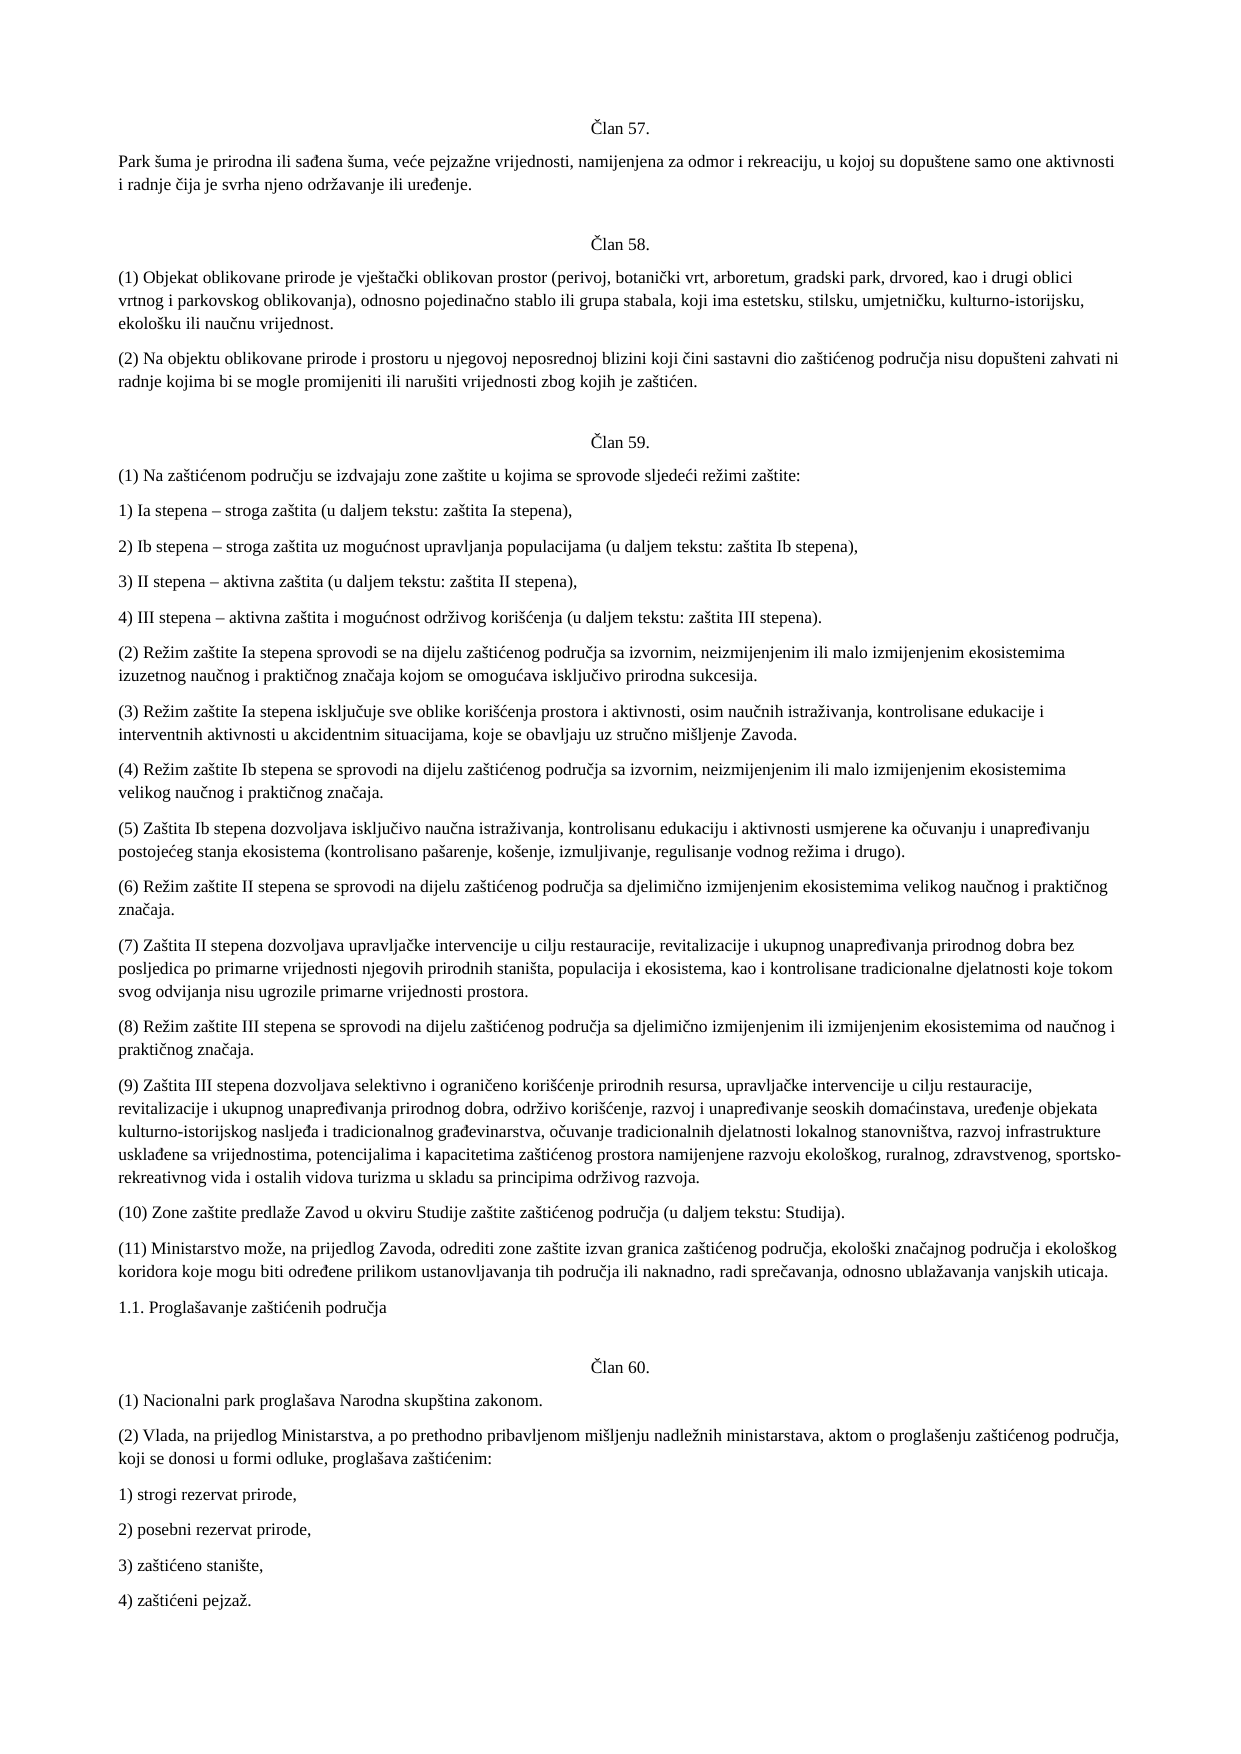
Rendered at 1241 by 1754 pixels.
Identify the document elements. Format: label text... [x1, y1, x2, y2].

text (9) Zaštita III stepena dozvoljava selektivno i ograničeno korišćenje prirodnih resursa, upravljačke intervencije u cilju restauracije, revitalizacije i ukupnog unapređivanja prirodnog dobra, održivo korišćenje, razvoj i unapređivanje seoskih domaćinstava, uređenje objekata kulturno-istorijskog nasljeđa i tradicionalnog građevinarstva, očuvanje tradicionalnih djelatnosti lokalnog stanovništva, razvoj infrastrukture usklađene sa vrijednostima, potencijalima i kapacitetima zaštićenog prostora namijenjene razvoju ekološkog, ruralnog, zdravstvenog, sportsko-rekreativnog vida i ostalih vidova turizma u skladu sa principima održivog razvoja. [118, 1075, 1122, 1187]
text 2) posebni rezervat prirode, [118, 1519, 1122, 1539]
text (6) Režim zaštite II stepena se sprovodi na dijelu zaštićenog područja sa djelimično izmijenjenim ekosistemima velikog naučnog i praktičnog značaja. [118, 876, 1122, 919]
text 2) Ib stepena – stroga zaštita uz mogućnost upravljanja populacijama (u daljem tekstu: zaštita Ib stepena), [118, 536, 1122, 556]
text 3) zaštićeno stanište, [118, 1555, 1122, 1575]
text (5) Zaštita Ib stepena dozvoljava isključivo naučna istraživanja, kontrolisanu edukaciju i aktivnosti usmjerene ka očuvanju i unapređivanju postojećeg stanja ekosistema (kontrolisano pašarenje, košenje, izmuljivanje, regulisanje vodnog režima i drugo). [118, 818, 1122, 861]
text 1) strogi rezervat prirode, [118, 1484, 1122, 1504]
text 1) Ia stepena – stroga zaštita (u daljem tekstu: zaštita Ia stepena), [118, 500, 1122, 520]
subtitle Član 60. [118, 1357, 1122, 1377]
text (4) Režim zaštite Ib stepena se sprovodi na dijelu zaštićenog područja sa izvornim, neizmijenjenim ili malo izmijenjenim ekosistemima velikog naučnog i praktičnog značaja. [118, 759, 1122, 802]
text 1.1. Proglašavanje zaštićenih područja [118, 1297, 1122, 1317]
text (2) Na objektu oblikovane prirode i prostoru u njegovoj neposrednoj blizini koji čini sastavni dio zaštićenog područja nisu dopušteni zahvati ni radnje kojima bi se mogle promijeniti ili narušiti vrijednosti zbog kojih je zaštićen. [118, 348, 1122, 392]
text (7) Zaštita II stepena dozvoljava upravljačke intervencije u cilju restauracije, revitalizacije i ukupnog unapređivanja prirodnog dobra bez posljedica po primarne vrijednosti njegovih prirodnih staništa, populacija i ekosistema, kao i kontrolisane tradicionalne djelatnosti koje tokom svog odvijanja nisu ugrozile primarne vrijednosti prostora. [118, 935, 1122, 1001]
text (1) Na zaštićenom području se izdvajaju zone zaštite u kojima se sprovode sljedeći režimi zaštite: [118, 464, 1122, 485]
text (2) Vlada, na prijedlog Ministarstva, a po prethodno pribavljenom mišljenju nadležnih ministarstava, aktom o proglašenju zaštićenog područja, koji se donosi u formi odluke, proglašava zaštićenim: [118, 1425, 1122, 1468]
text (2) Režim zaštite Ia stepena sprovodi se na dijelu zaštićenog područja sa izvornim, neizmijenjenim ili malo izmijenjenim ekosistemima izuzetnog naučnog i praktičnog značaja kojom se omogućava isključivo prirodna sukcesija. [118, 642, 1122, 685]
subtitle Član 59. [118, 432, 1122, 452]
text 4) III stepena – aktivna zaštita i mogućnost održivog korišćenja (u daljem tekstu: zaštita III stepena). [118, 607, 1122, 627]
subtitle Član 57. [118, 118, 1122, 138]
text (1) Nacionalni park proglašava Narodna skupština zakonom. [118, 1390, 1122, 1410]
text (10) Zone zaštite predlaže Zavod u okviru Studije zaštite zaštićenog područja (u daljem tekstu: Studija). [118, 1203, 1122, 1223]
text (1) Objekat oblikovane prirode je vještački oblikovan prostor (perivoj, botanički vrt, arboretum, gradski park, drvored, kao i drugi oblici vrtnog i parkovskog oblikovanja), odnosno pojedinačno stablo ili grupa stabala, koji ima estetsku, stilsku, umjetničku, kulturno-istorijsku, ekološku ili naučnu vrijednost. [118, 267, 1122, 333]
text 4) zaštićeni pejzaž. [118, 1590, 1122, 1611]
text (11) Ministarstvo može, na prijedlog Zavoda, odrediti zone zaštite izvan granica zaštićenog područja, ekološki značajnog područja i ekološkog koridora koje mogu biti određene prilikom ustanovljavanja tih područja ili naknadno, radi sprečavanja, odnosno ublažavanja vanjskih uticaja. [118, 1238, 1122, 1281]
text 3) II stepena – aktivna zaštita (u daljem tekstu: zaštita II stepena), [118, 571, 1122, 591]
text (3) Režim zaštite Ia stepena isključuje sve oblike korišćenja prostora i aktivnosti, osim naučnih istraživanja, kontrolisane edukacije i interventnih aktivnosti u akcidentnim situacijama, koje se obavljaju uz stručno mišljenje Zavoda. [118, 701, 1122, 744]
text Park šuma je prirodna ili sađena šuma, veće pejzažne vrijednosti, namijenjena za odmor i rekreaciju, u kojoj su dopuštene samo one aktivnosti i radnje čija je svrha njeno održavanje ili uređenje. [118, 151, 1122, 194]
text (8) Režim zaštite III stepena se sprovodi na dijelu zaštićenog područja sa djelimično izmijenjenim ili izmijenjenim ekosistemima od naučnog i praktičnog značaja. [118, 1016, 1122, 1059]
subtitle Član 58. [118, 234, 1122, 254]
